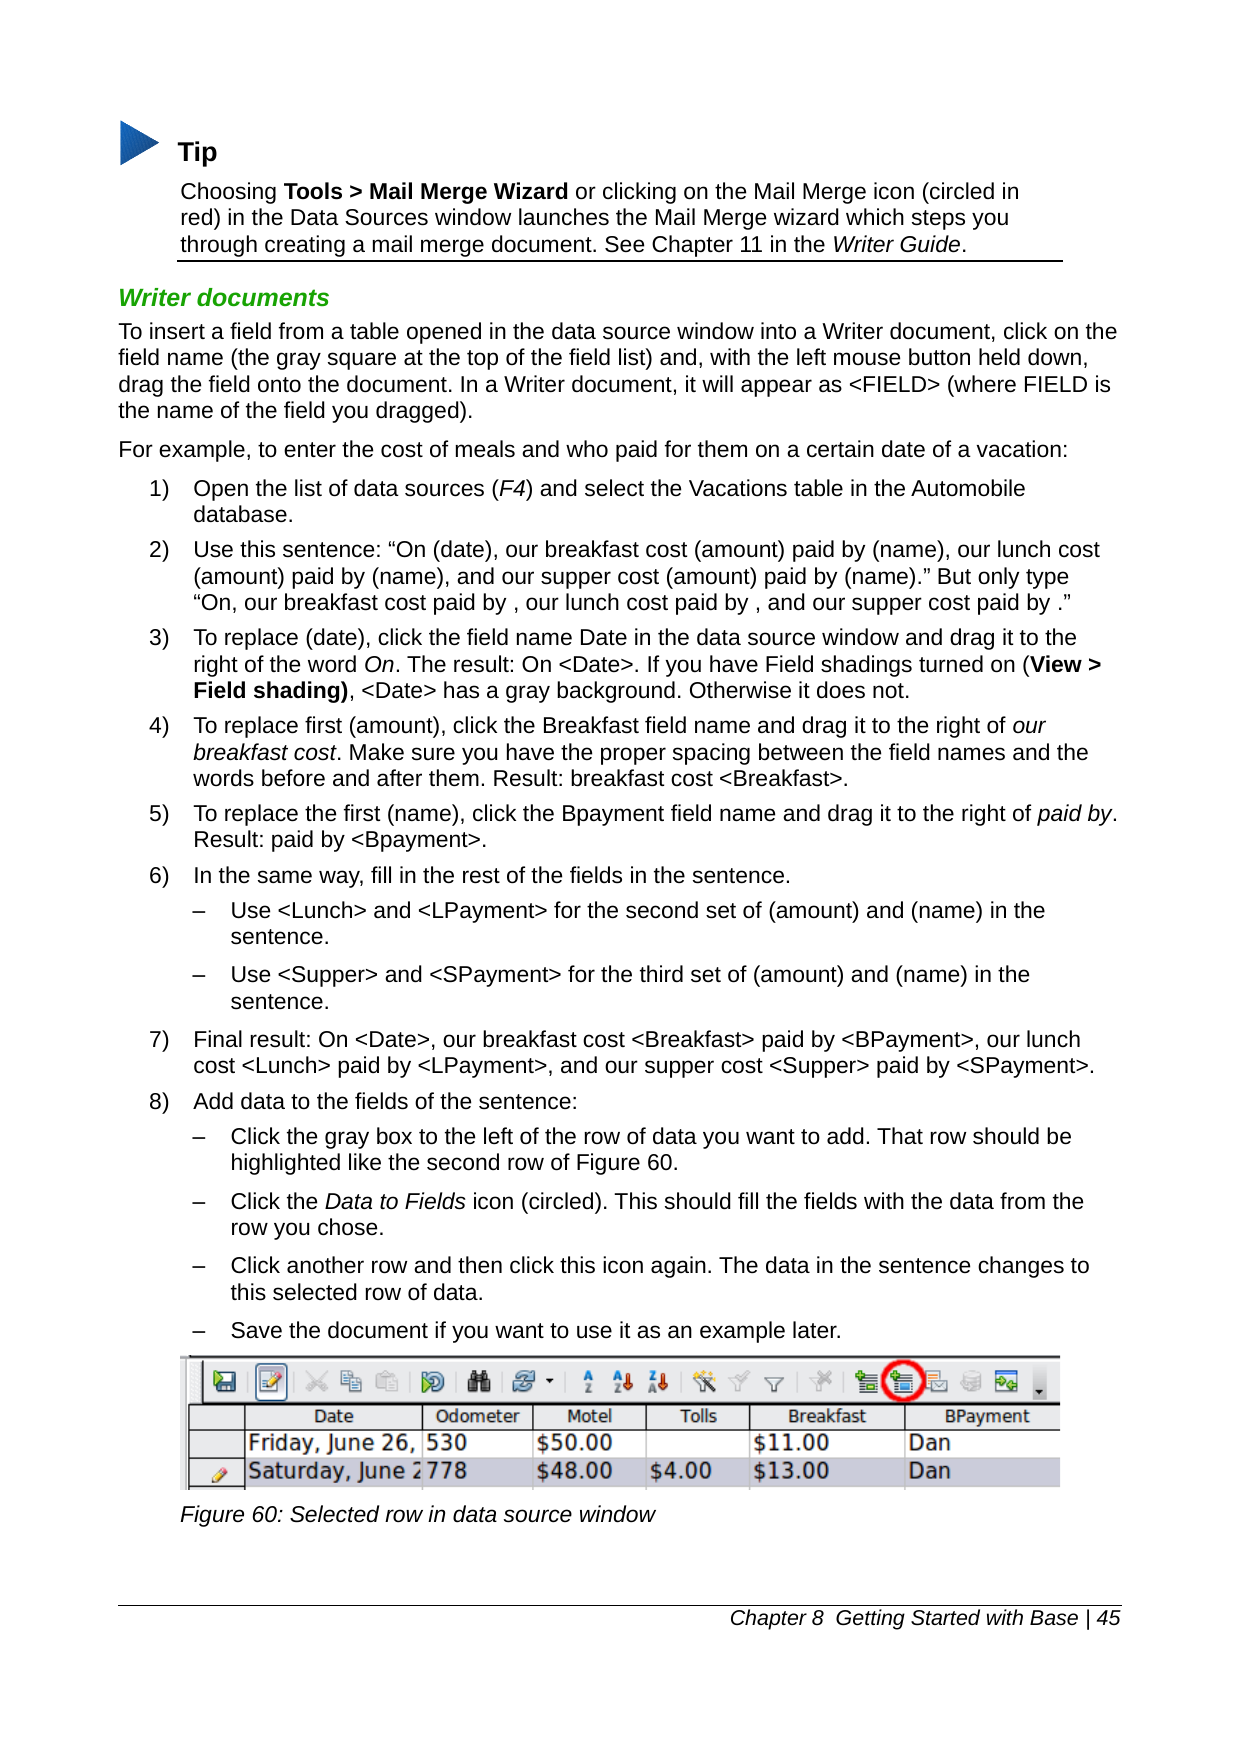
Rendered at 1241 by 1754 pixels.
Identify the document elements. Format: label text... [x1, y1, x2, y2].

list To replace (date), click the field name Date in the data source window and drag it to the right of the word On. The result: On <Date>. If you have Field shadings turned on (View > Field shading), <Date> has a gray background. Otherwise it does not. [169, 624, 1122, 703]
text Figure 60: Selected row in data source window [180, 1501, 1060, 1528]
list In the same way, fill in the rest of the fields in the sentence. [169, 862, 1122, 888]
text For example, to enter the cost of meals and who paid for them on a certain date of a vacation: [118, 436, 1122, 462]
list Click the Data to Fields icon (circled). This should fill the fields with the data from the row you chose. [192, 1188, 1122, 1240]
list Click the gray box to the left of the row of data you want to add. That row should be highlighted like the second row of Figure 60. [192, 1123, 1122, 1176]
list Use <Supper> and <SPayment> for the third set of (amount) and (name) in the sentence. [192, 961, 1122, 1014]
list Save the document if you want to use it as an example later. [192, 1317, 1122, 1343]
subtitle Writer documents [118, 283, 1122, 312]
list Add data to the fields of the sentence: [169, 1088, 1122, 1114]
text Choosing Tools > Mail Merge Wizard or clicking on the Mail Merge icon (circled in red) in the Data Sources window launches the Mail Merge wizard which steps you through creating a mail merge document. See Chapter 11 in the Writer Guide. [177, 175, 1063, 260]
list Final result: On <Date>, our breakfast cost <Breakfast> paid by <BPayment>, our lunch cost <Lunch> paid by <LPayment>, and our supper cost <Supper> paid by <SPayment>. [169, 1026, 1122, 1079]
picture [180, 1355, 1061, 1490]
list Open the list of data sources (F4) and select the Vacations table in the Automobile database. [169, 475, 1122, 527]
subtitle Tip [118, 118, 1122, 167]
list To replace first (amount), click the Breakfast field name and drag it to the right of our breakfast cost. Make sure you have the proper spacing between the field names and the words before and after them. Result: breakfast cost <Breakfast>. [169, 712, 1122, 791]
list Use this sentence: “On (date), our breakfast cost (amount) paid by (name), our lunch cost (amount) paid by (name), and our supper cost (amount) paid by (name).” But only type “On, our breakfast cost paid by , our lunch cost paid by , and our supper cost paid by .” [169, 536, 1122, 615]
list Use <Lunch> and <LPayment> for the second set of (amount) and (name) in the sentence. [192, 897, 1122, 949]
list Click another row and then click this icon again. The data in the sentence changes to this selected row of data. [192, 1252, 1122, 1305]
text To insert a field from a table opened in the data source window into a Writer document, click on the field name (the gray square at the top of the field list) and, with the left mouse button held down, drag the field onto the document. In a Writer document, it will appear as <FIELD> (where FIELD is the name of the field you dragged). [118, 318, 1122, 423]
list To replace the first (name), click the Bpayment field name and drag it to the right of paid by. Result: paid by <Bpayment>. [169, 800, 1122, 853]
